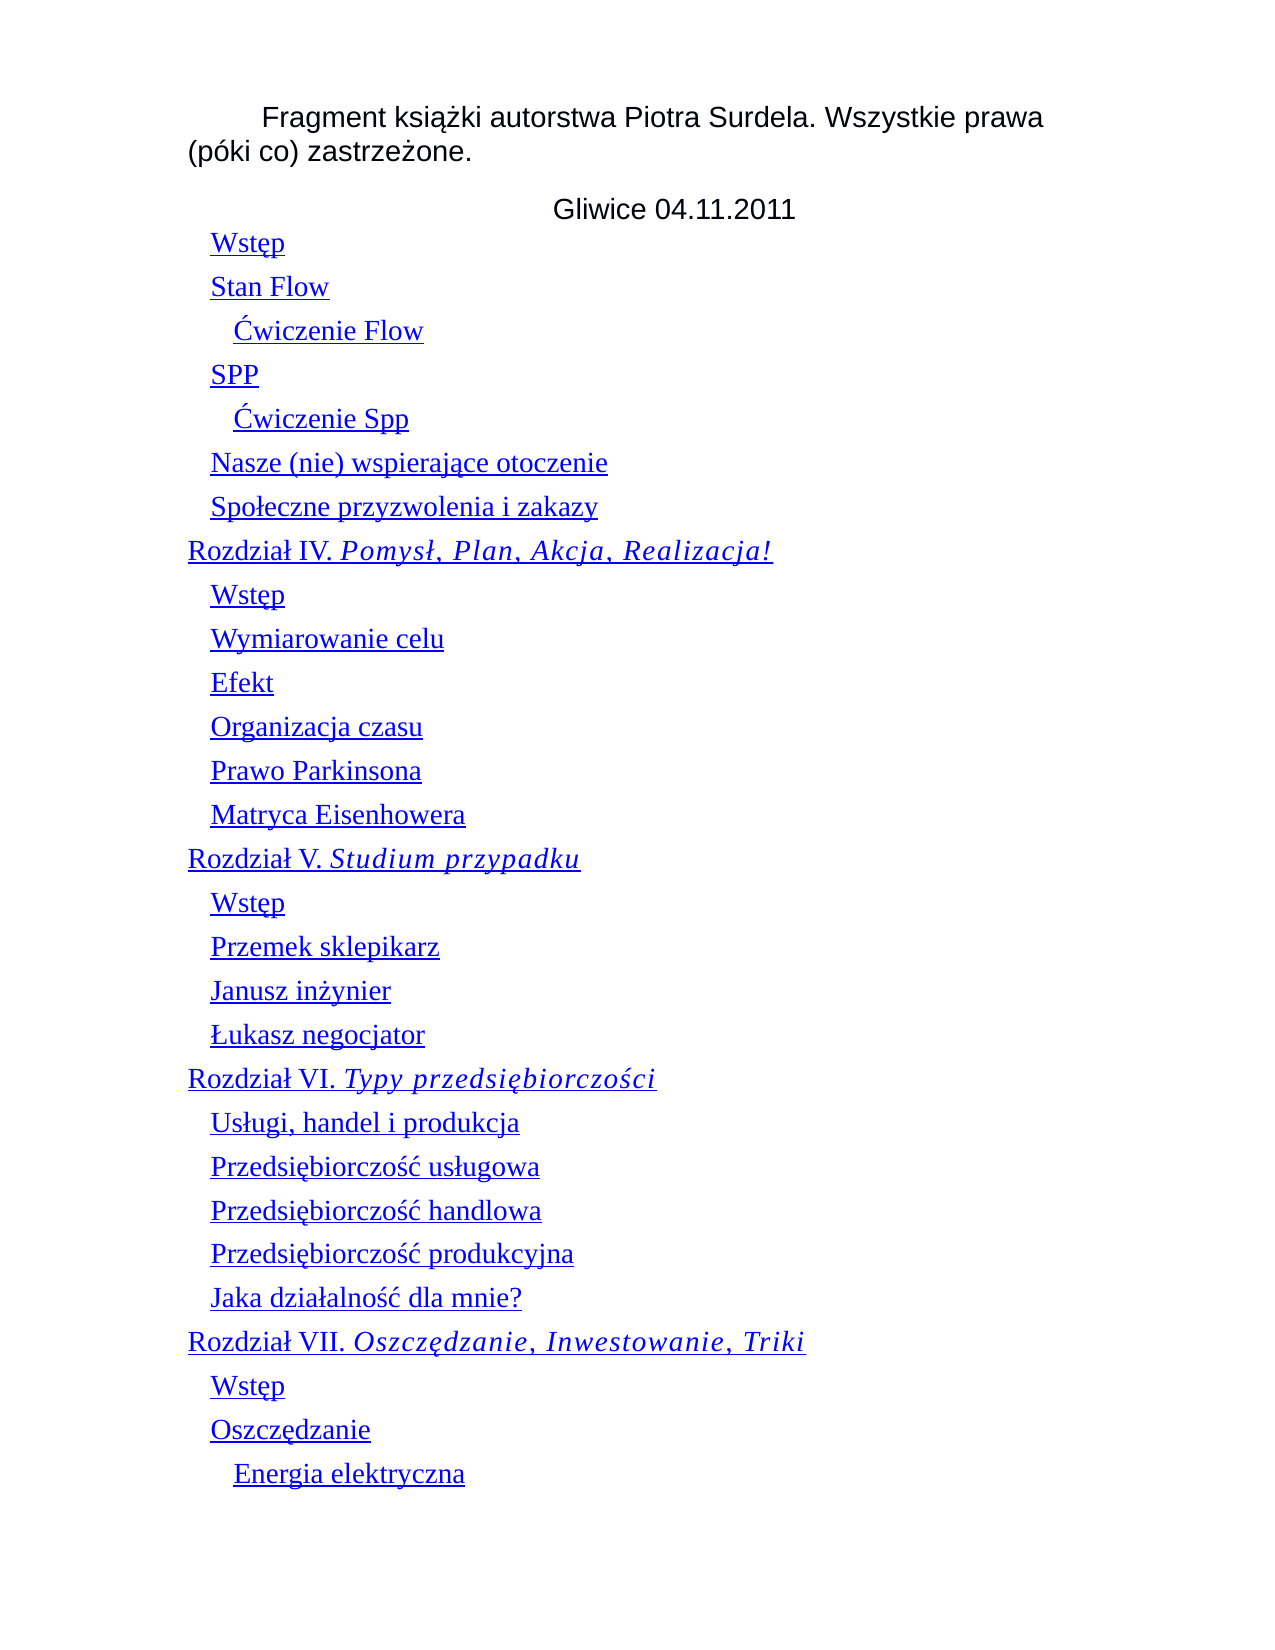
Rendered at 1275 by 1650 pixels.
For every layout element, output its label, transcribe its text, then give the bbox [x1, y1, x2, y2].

text Janusz inżynier 82 [210, 973, 1087, 1006]
text Efekt 70 [210, 665, 1087, 699]
text Wstęp 53 [210, 226, 1087, 259]
text SPP 58 [210, 357, 1087, 391]
text Wstęp 102 [210, 1368, 1087, 1402]
text Rozdział VII. Oszczędzanie, Inwestowanie, Triki 102 [187, 1324, 1087, 1358]
text Matryca Eisenhowera 75 [210, 797, 1087, 831]
text Rozdział V. Studium przypadku 78 [187, 841, 1087, 874]
text Wstęp 78 [210, 885, 1087, 918]
text Wymiarowanie celu 69 [210, 621, 1087, 655]
text Ćwiczenie Flow 56 [233, 313, 1087, 347]
text Ćwiczenie Spp 59 [233, 401, 1087, 435]
text Stan Flow 54 [210, 269, 1087, 303]
text Rozdział VI. Typy przedsiębiorczości 95 [187, 1061, 1087, 1094]
text Organizacja czasu 71 [210, 709, 1087, 743]
text Jaka działalność dla mnie? 101 [210, 1281, 1087, 1314]
text Przedsiębiorczość usługowa 96 [210, 1149, 1087, 1182]
text Przedsiębiorczość handlowa 98 [210, 1193, 1087, 1226]
text Prawo Parkinsona 73 [210, 753, 1087, 787]
text Usługi, handel i produkcja 95 [210, 1105, 1087, 1138]
text Wstęp 67 [210, 577, 1087, 611]
text Przedsiębiorczość produkcyjna 99 [210, 1237, 1087, 1270]
text Łukasz negocjator 87 [210, 1017, 1087, 1050]
text Społeczne przyzwolenia i zakazy 65 [210, 489, 1087, 523]
text Energia elektryczna 104 [233, 1456, 1087, 1490]
text Przemek sklepikarz 79 [210, 929, 1087, 962]
text Nasze (nie) wspierające otoczenie 62 [210, 445, 1087, 479]
text Rozdział IV. Pomysł, Plan, Akcja, Realizacja! 67 [187, 533, 1087, 567]
text Oszczędzanie 103 [210, 1412, 1087, 1446]
